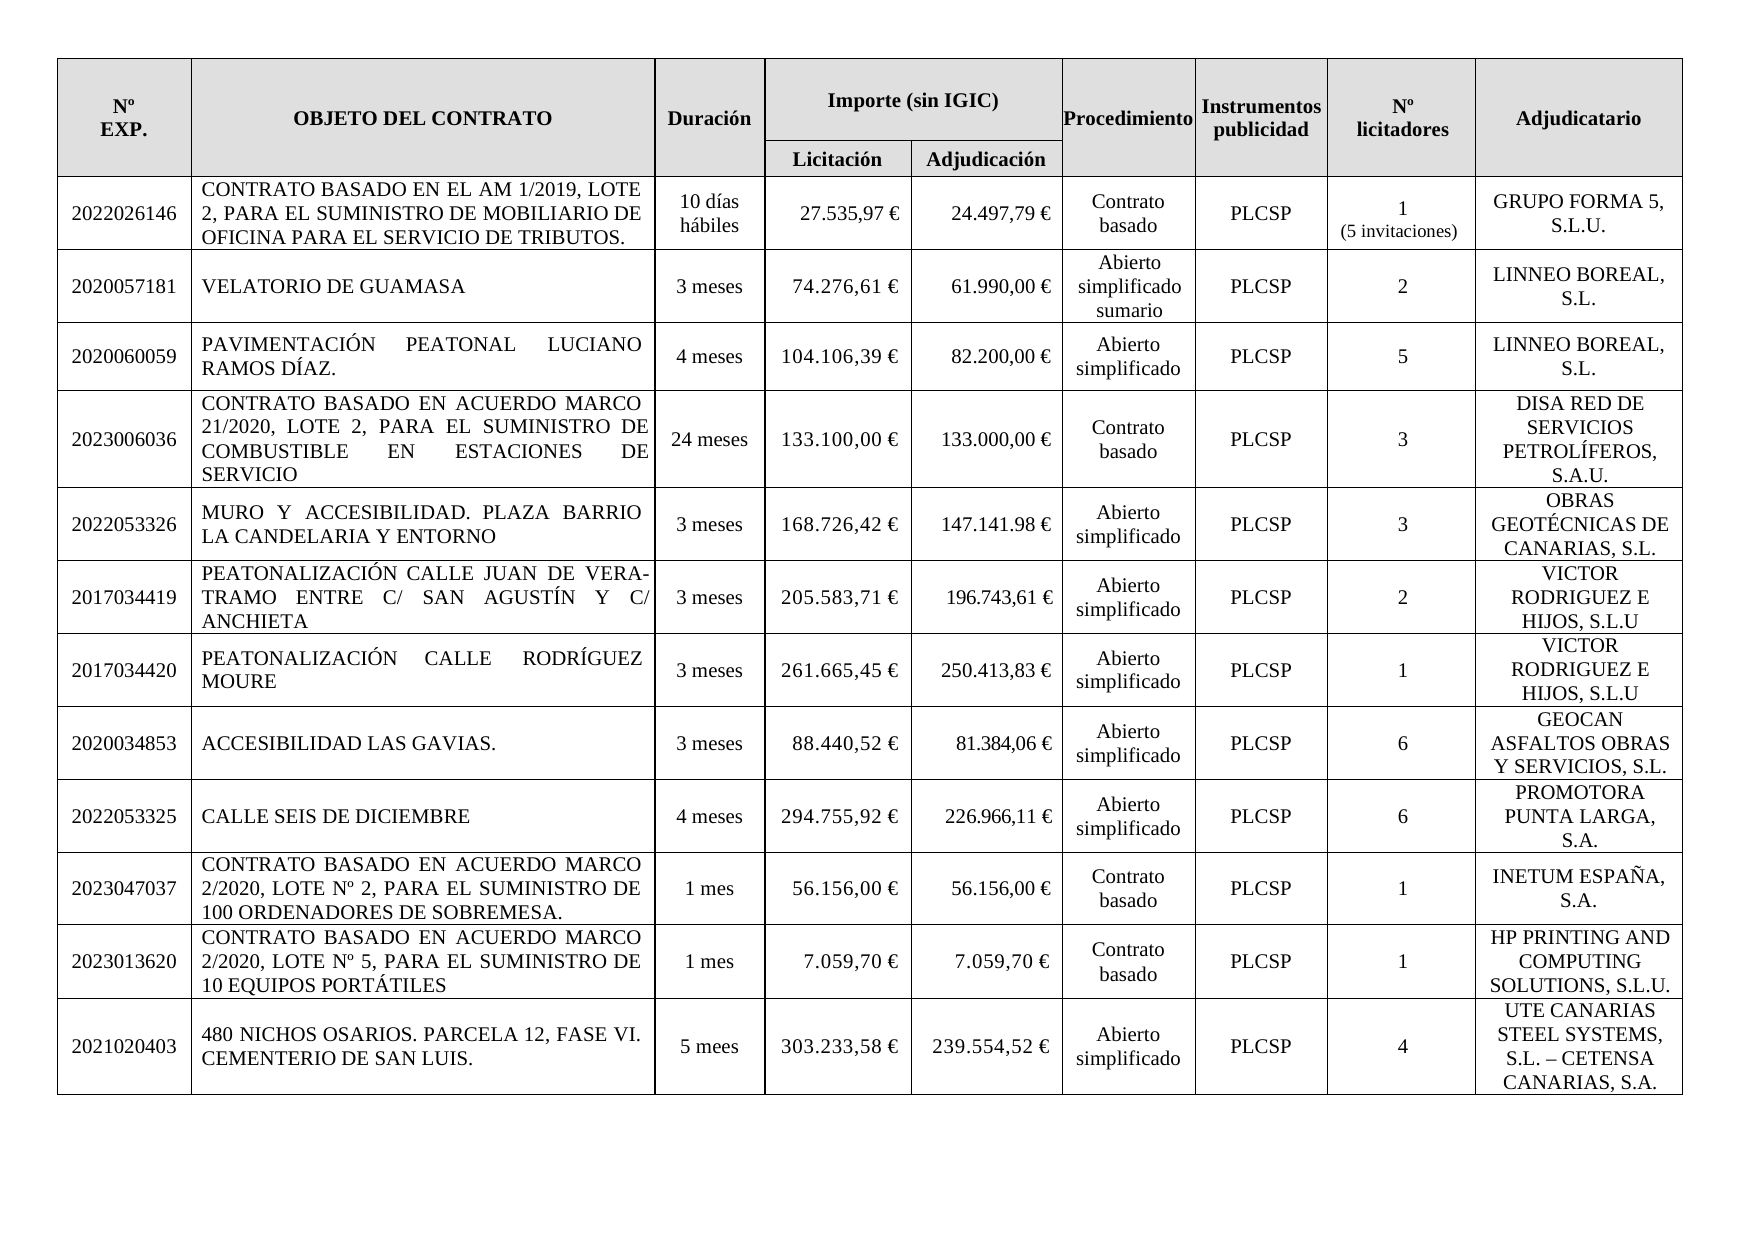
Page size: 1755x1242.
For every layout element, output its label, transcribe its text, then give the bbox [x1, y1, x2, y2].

table_cell 2022053325 [58, 780, 191, 852]
table_cell Contrato basado [1063, 925, 1195, 997]
table_cell 226.966,11 € [912, 780, 1062, 852]
table_cell LINNEO BOREAL, S.L. [1476, 323, 1682, 390]
table_cell PAVIMENTACIÓN PEATONAL LUCIANO RAMOS DÍAZ. [192, 323, 654, 390]
table_cell Contrato basado [1063, 853, 1195, 924]
table_cell 2023013620 [58, 925, 191, 997]
table_cell 56.156,00 € [912, 853, 1062, 924]
table_cell PLCSP [1196, 853, 1327, 924]
table_cell PLCSP [1196, 323, 1327, 390]
table_cell 56.156,00 € [766, 853, 911, 924]
table_cell 294.755,92 € [766, 780, 911, 852]
table_cell 2020034853 [58, 707, 191, 779]
table_header Importe (sin IGIC) [766, 59, 1062, 140]
table_cell 147.141.98 € [912, 488, 1062, 560]
table_cell 133.100,00 € [766, 391, 911, 487]
table_cell HP PRINTING AND COMPUTING SOLUTIONS, S.L.U. [1476, 925, 1682, 997]
table_cell 81.384,06 € [912, 707, 1062, 779]
table_cell PROMOTORA PUNTA LARGA, S.A. [1476, 780, 1682, 852]
table_header Nº licitadores [1328, 59, 1475, 176]
table_cell Contrato basado [1063, 391, 1195, 487]
table_cell Abierto simplificado [1063, 780, 1195, 852]
table_cell 2017034419 [58, 561, 191, 633]
table_cell 2021020403 [58, 999, 191, 1094]
table_cell 1 [1328, 634, 1475, 706]
table_cell 3 meses [656, 488, 764, 560]
table_cell Abierto simplificado [1063, 488, 1195, 560]
table_cell PLCSP [1196, 177, 1327, 249]
table_cell PLCSP [1196, 999, 1327, 1094]
table_cell 104.106,39 € [766, 323, 911, 390]
table_cell GRUPO FORMA 5, S.L.U. [1476, 177, 1682, 249]
table_cell 27.535,97 € [766, 177, 911, 249]
table_cell 2 [1328, 561, 1475, 633]
table_header Nº EXP. [58, 59, 191, 176]
table_cell PLCSP [1196, 634, 1327, 706]
table_cell 261.665,45 € [766, 634, 911, 706]
table_cell PLCSP [1196, 561, 1327, 633]
table_cell 2020057181 [58, 250, 191, 322]
table_cell GEOCAN ASFALTOS OBRAS Y SERVICIOS, S.L. [1476, 707, 1682, 779]
table_cell 74.276,61 € [766, 250, 911, 322]
table_cell 88.440,52 € [766, 707, 911, 779]
table_cell Abierto simplificado [1063, 561, 1195, 633]
table_cell 133.000,00 € [912, 391, 1062, 487]
table_cell VICTOR RODRIGUEZ E HIJOS, S.L.U [1476, 561, 1682, 633]
table_cell CONTRATO BASADO EN EL AM 1/2019, LOTE 2, PARA EL SUMINISTRO DE MOBILIARIO DE OFICINA PARA EL SERVICIO DE TRIBUTOS. [192, 177, 654, 249]
table_header Duración [656, 59, 764, 176]
table_cell 1 [1328, 925, 1475, 997]
table_cell Abierto simplificado [1063, 634, 1195, 706]
table_cell DISA RED DE SERVICIOS PETROLÍFEROS, S.A.U. [1476, 391, 1682, 487]
table_cell 250.413,83 € [912, 634, 1062, 706]
table_header OBJETO DEL CONTRATO [192, 59, 654, 176]
table_cell Abierto simplificado [1063, 999, 1195, 1094]
table_cell Contrato basado [1063, 177, 1195, 249]
table_cell 6 [1328, 707, 1475, 779]
table_cell 4 meses [656, 323, 764, 390]
table_cell 1 mes [656, 853, 764, 924]
table_cell 2020060059 [58, 323, 191, 390]
table_cell 82.200,00 € [912, 323, 1062, 390]
table_cell Abierto simplificado [1063, 323, 1195, 390]
table_cell 2023006036 [58, 391, 191, 487]
table_cell LINNEO BOREAL, S.L. [1476, 250, 1682, 322]
table_cell 1 (5 invitaciones) [1328, 177, 1475, 249]
table_cell 168.726,42 € [766, 488, 911, 560]
table_cell 2017034420 [58, 634, 191, 706]
table_cell PEATONALIZACIÓN CALLE JUAN DE VERA- TRAMO ENTRE C/ SAN AGUSTÍN Y C/ ANCHIETA [192, 561, 654, 633]
table_cell 3 meses [656, 561, 764, 633]
table_cell CONTRATO BASADO EN ACUERDO MARCO 2/2020, LOTE Nº 5, PARA EL SUMINISTRO DE 10 EQUIPOS PORTÁTILES [192, 925, 654, 997]
table_cell PLCSP [1196, 488, 1327, 560]
table_cell PLCSP [1196, 925, 1327, 997]
table_cell 2023047037 [58, 853, 191, 924]
table_cell 2022026146 [58, 177, 191, 249]
table_cell 5 mees [656, 999, 764, 1094]
table_header Instrumentos publicidad [1196, 59, 1327, 176]
table_cell 1 [1328, 853, 1475, 924]
table_cell 2 [1328, 250, 1475, 322]
table_cell PLCSP [1196, 250, 1327, 322]
table_cell 24.497,79 € [912, 177, 1062, 249]
table_cell 480 NICHOS OSARIOS. PARCELA 12, FASE VI. CEMENTERIO DE SAN LUIS. [192, 999, 654, 1094]
table_cell 239.554,52 € [912, 999, 1062, 1094]
table_cell Abierto simplificado sumario [1063, 250, 1195, 322]
table_cell 3 meses [656, 634, 764, 706]
table_cell ACCESIBILIDAD LAS GAVIAS. [192, 707, 654, 779]
table_cell 6 [1328, 780, 1475, 852]
table_cell 7.059,70 € [766, 925, 911, 997]
table_header Procedimiento [1063, 59, 1195, 176]
table_header Adjudicatario [1476, 59, 1682, 176]
table_cell 10 días hábiles [656, 177, 764, 249]
table_cell 196.743,61 € [912, 561, 1062, 633]
table_cell VICTOR RODRIGUEZ E HIJOS, S.L.U [1476, 634, 1682, 706]
table_cell 7.059,70 € [912, 925, 1062, 997]
table_cell CONTRATO BASADO EN ACUERDO MARCO 2/2020, LOTE Nº 2, PARA EL SUMINISTRO DE 100 ORDENADORES DE SOBREMESA. [192, 853, 654, 924]
table_cell 1 mes [656, 925, 764, 997]
table_cell CALLE SEIS DE DICIEMBRE [192, 780, 654, 852]
table_cell 5 [1328, 323, 1475, 390]
table_cell 3 [1328, 488, 1475, 560]
table_cell 24 meses [656, 391, 764, 487]
table_cell VELATORIO DE GUAMASA [192, 250, 654, 322]
table_cell 61.990,00 € [912, 250, 1062, 322]
table_cell 3 [1328, 391, 1475, 487]
table_cell PLCSP [1196, 391, 1327, 487]
table_cell OBRAS GEOTÉCNICAS DE CANARIAS, S.L. [1476, 488, 1682, 560]
table_cell PLCSP [1196, 780, 1327, 852]
table_cell 303.233,58 € [766, 999, 911, 1094]
table_cell MURO Y ACCESIBILIDAD. PLAZA BARRIO LA CANDELARIA Y ENTORNO [192, 488, 654, 560]
table_cell 205.583,71 € [766, 561, 911, 633]
table_cell 4 meses [656, 780, 764, 852]
table_cell INETUM ESPAÑA, S.A. [1476, 853, 1682, 924]
table_cell PLCSP [1196, 707, 1327, 779]
table_cell 3 meses [656, 250, 764, 322]
table_cell 3 meses [656, 707, 764, 779]
table_cell CONTRATO BASADO EN ACUERDO MARCO 21/2020, LOTE 2, PARA EL SUMINISTRO DE COMBUSTIBLE EN ESTACIONES DE SERVICIO [192, 391, 654, 487]
table_cell Licitación [766, 141, 911, 176]
table_cell Adjudicación [912, 141, 1062, 176]
table_cell UTE CANARIAS STEEL SYSTEMS, S.L. – CETENSA CANARIAS, S.A. [1476, 999, 1682, 1094]
table_cell Abierto simplificado [1063, 707, 1195, 779]
table_cell PEATONALIZACIÓN CALLE RODRÍGUEZ MOURE [192, 634, 654, 706]
table_cell 2022053326 [58, 488, 191, 560]
table_cell 4 [1328, 999, 1475, 1094]
